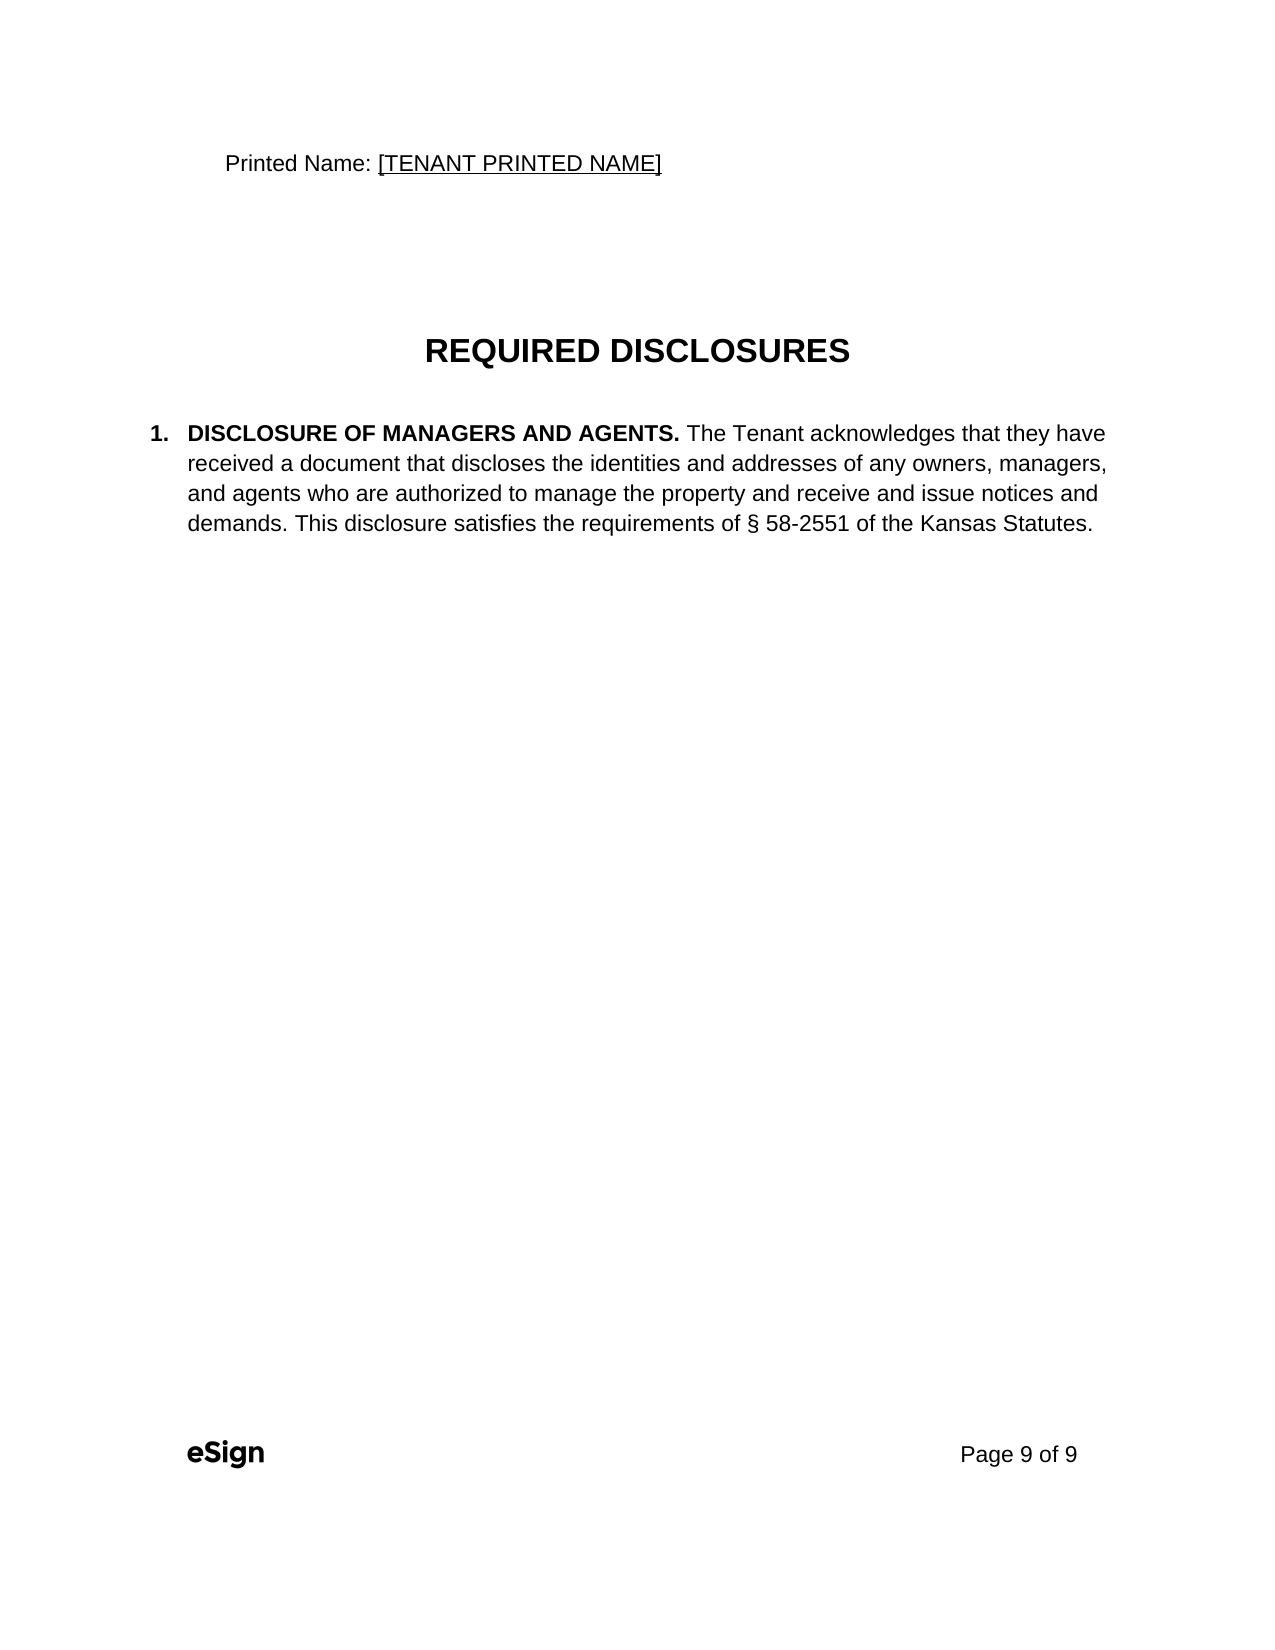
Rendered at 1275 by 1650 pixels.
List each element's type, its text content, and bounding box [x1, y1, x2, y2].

subtitle Printed Name: [TENANT PRINTED NAME] [225, 150, 1125, 176]
list DISCLOSURE OF MANAGERS AND AGENTS. The Tenant acknowledges that they have received a document that discloses the identities and addresses of any owners, managers, and agents who are authorized to manage the property and receive and issue notices and demands. This disclosure satisfies the requirements of § 58-2551 of the Kansas Statutes. [150, 419, 1125, 537]
subtitle REQUIRED DISCLOSURES [150, 331, 1125, 370]
